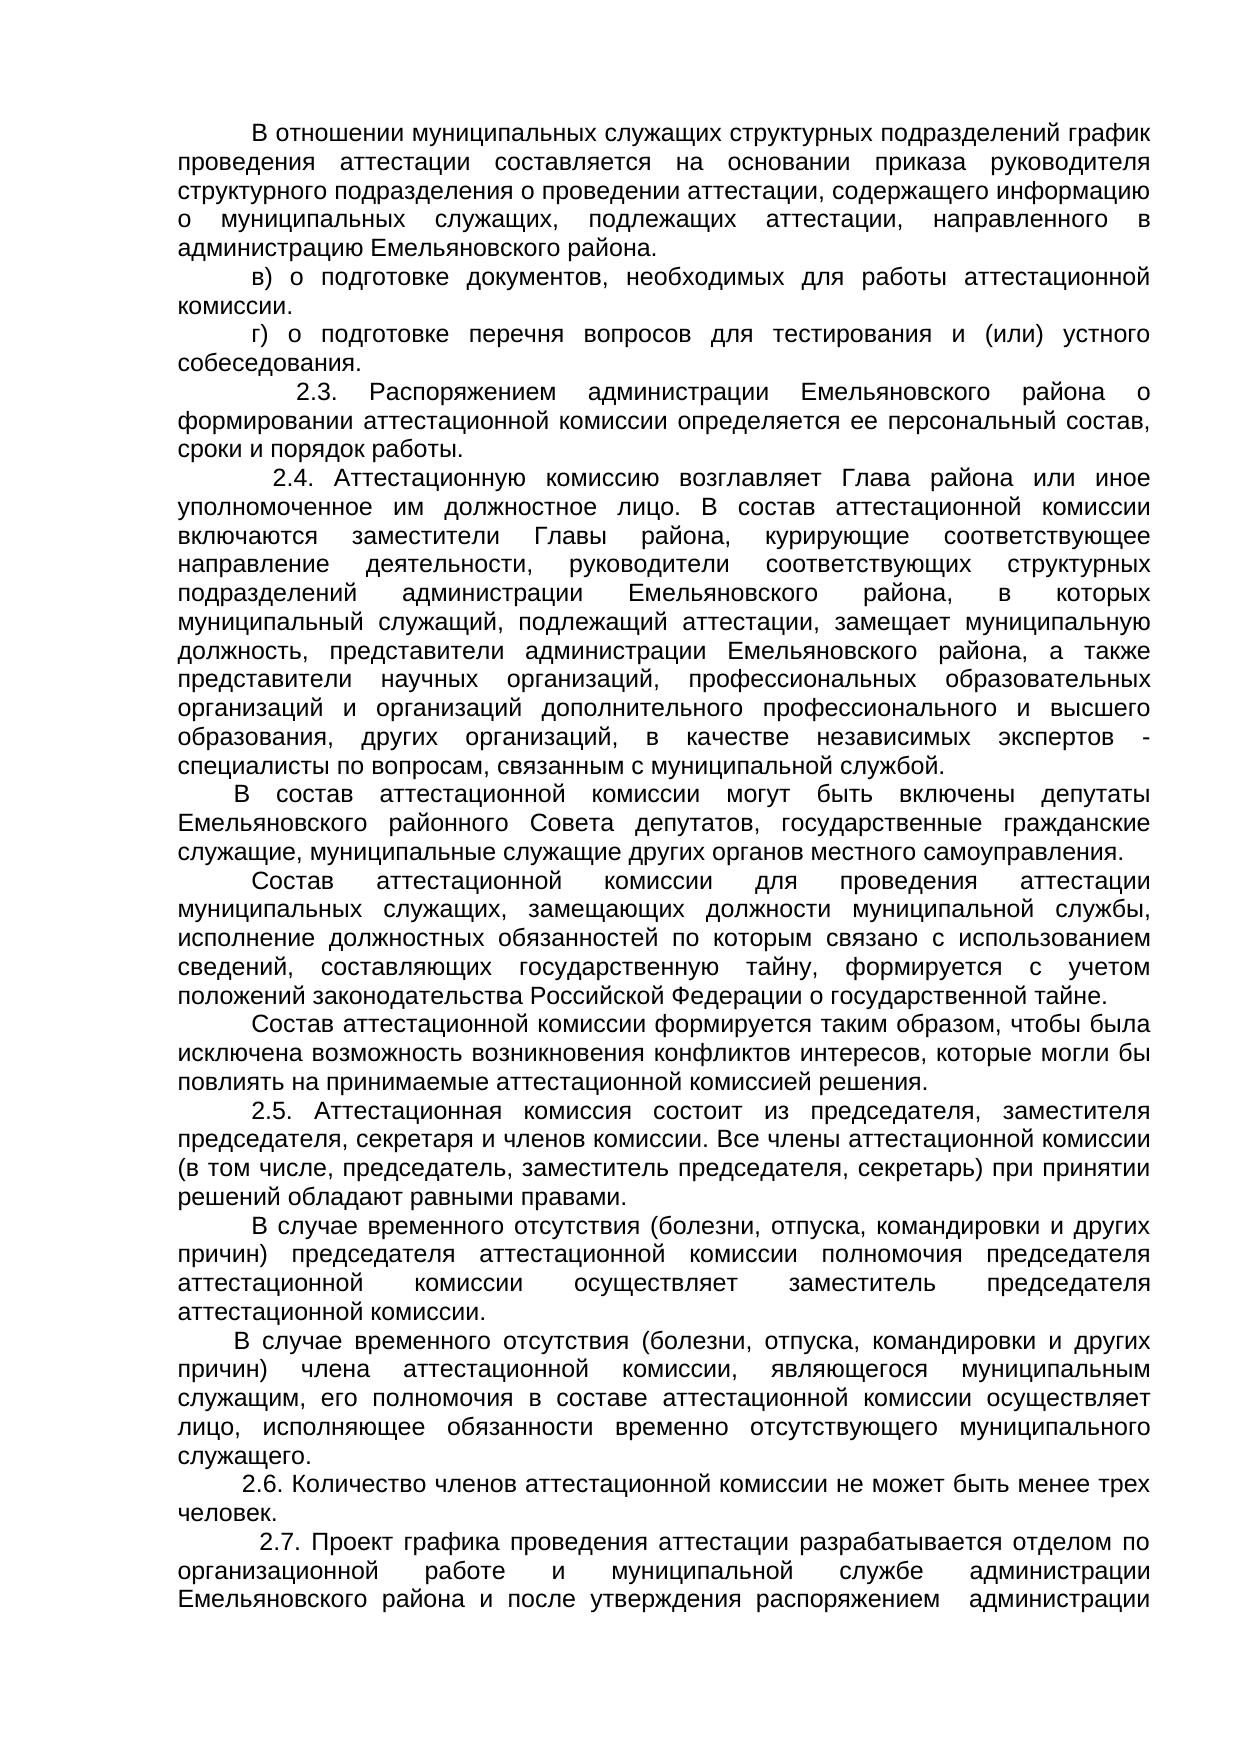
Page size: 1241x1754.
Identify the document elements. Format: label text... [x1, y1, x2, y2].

text Состав аттестационной комиссии формируется таким образом, чтобы была исключена возможность возникновения конфликтов интересов, которые могли бы повлиять на принимаемые аттестационной комиссией решения. [177, 1009, 1152, 1096]
text 2.5. Аттестационная комиссия состоит из председателя, заместителя председателя, секретаря и членов комиссии. Все члены аттестационной комиссии (в том числе, председатель, заместитель председателя, секретарь) при принятии решений обладают равными правами. [177, 1096, 1152, 1211]
text В случае временного отсутствия (болезни, отпуска, командировки и других причин) члена аттестационной комиссии, являющегося муниципальным служащим, его полномочия в составе аттестационной комиссии осуществляет лицо, исполняющее обязанности временно отсутствующего муниципального служащего. [177, 1326, 1152, 1469]
text 2.6. Количество членов аттестационной комиссии не может быть менее трех человек. [177, 1469, 1152, 1527]
text в) о подготовке документов, необходимых для работы аттестационной комиссии. [177, 262, 1152, 319]
text г) о подготовке перечня вопросов для тестирования и (или) устного собеседования. [177, 319, 1152, 377]
text 2.4. Аттестационную комиссию возглавляет Глава района или иное уполномоченное им должностное лицо. В состав аттестационной комиссии включаются заместители Главы района, курирующие соответствующее направление деятельности, руководители соответствующих структурных подразделений администрации Емельяновского района, в которых муниципальный служащий, подлежащий аттестации, замещает муниципальную должность, представители администрации Емельяновского района, а также представители научных организаций, профессиональных образовательных организаций и организаций дополнительного профессионального и высшего образования, других организаций, в качестве независимых экспертов - специалисты по вопросам, связанным с муниципальной службой. [177, 463, 1152, 779]
text Состав аттестационной комиссии для проведения аттестации муниципальных служащих, замещающих должности муниципальной службы, исполнение должностных обязанностей по которым связано с использованием сведений, составляющих государственную тайну, формируется с учетом положений законодательства Российской Федерации о государственной тайне. [177, 866, 1152, 1009]
text В отношении муниципальных служащих структурных подразделений график проведения аттестации составляется на основании приказа руководителя структурного подразделения о проведении аттестации, содержащего информацию о муниципальных служащих, подлежащих аттестации, направленного в администрацию Емельяновского района. [177, 118, 1152, 262]
text 2.3. Распоряжением администрации Емельяновского района о формировании аттестационной комиссии определяется ее персональный состав, сроки и порядок работы. [177, 377, 1152, 463]
text 2.7. Проект графика проведения аттестации разрабатывается отделом по организационной работе и муниципальной службе администрации Емельяновского района и после утверждения распоряжением администрации [177, 1527, 1152, 1613]
text В состав аттестационной комиссии могут быть включены депутаты Емельяновского районного Совета депутатов, государственные гражданские служащие, муниципальные служащие других органов местного самоуправления. [177, 779, 1152, 866]
text В случае временного отсутствия (болезни, отпуска, командировки и других причин) председателя аттестационной комиссии полномочия председателя аттестационной комиссии осуществляет заместитель председателя аттестационной комиссии. [177, 1211, 1152, 1326]
